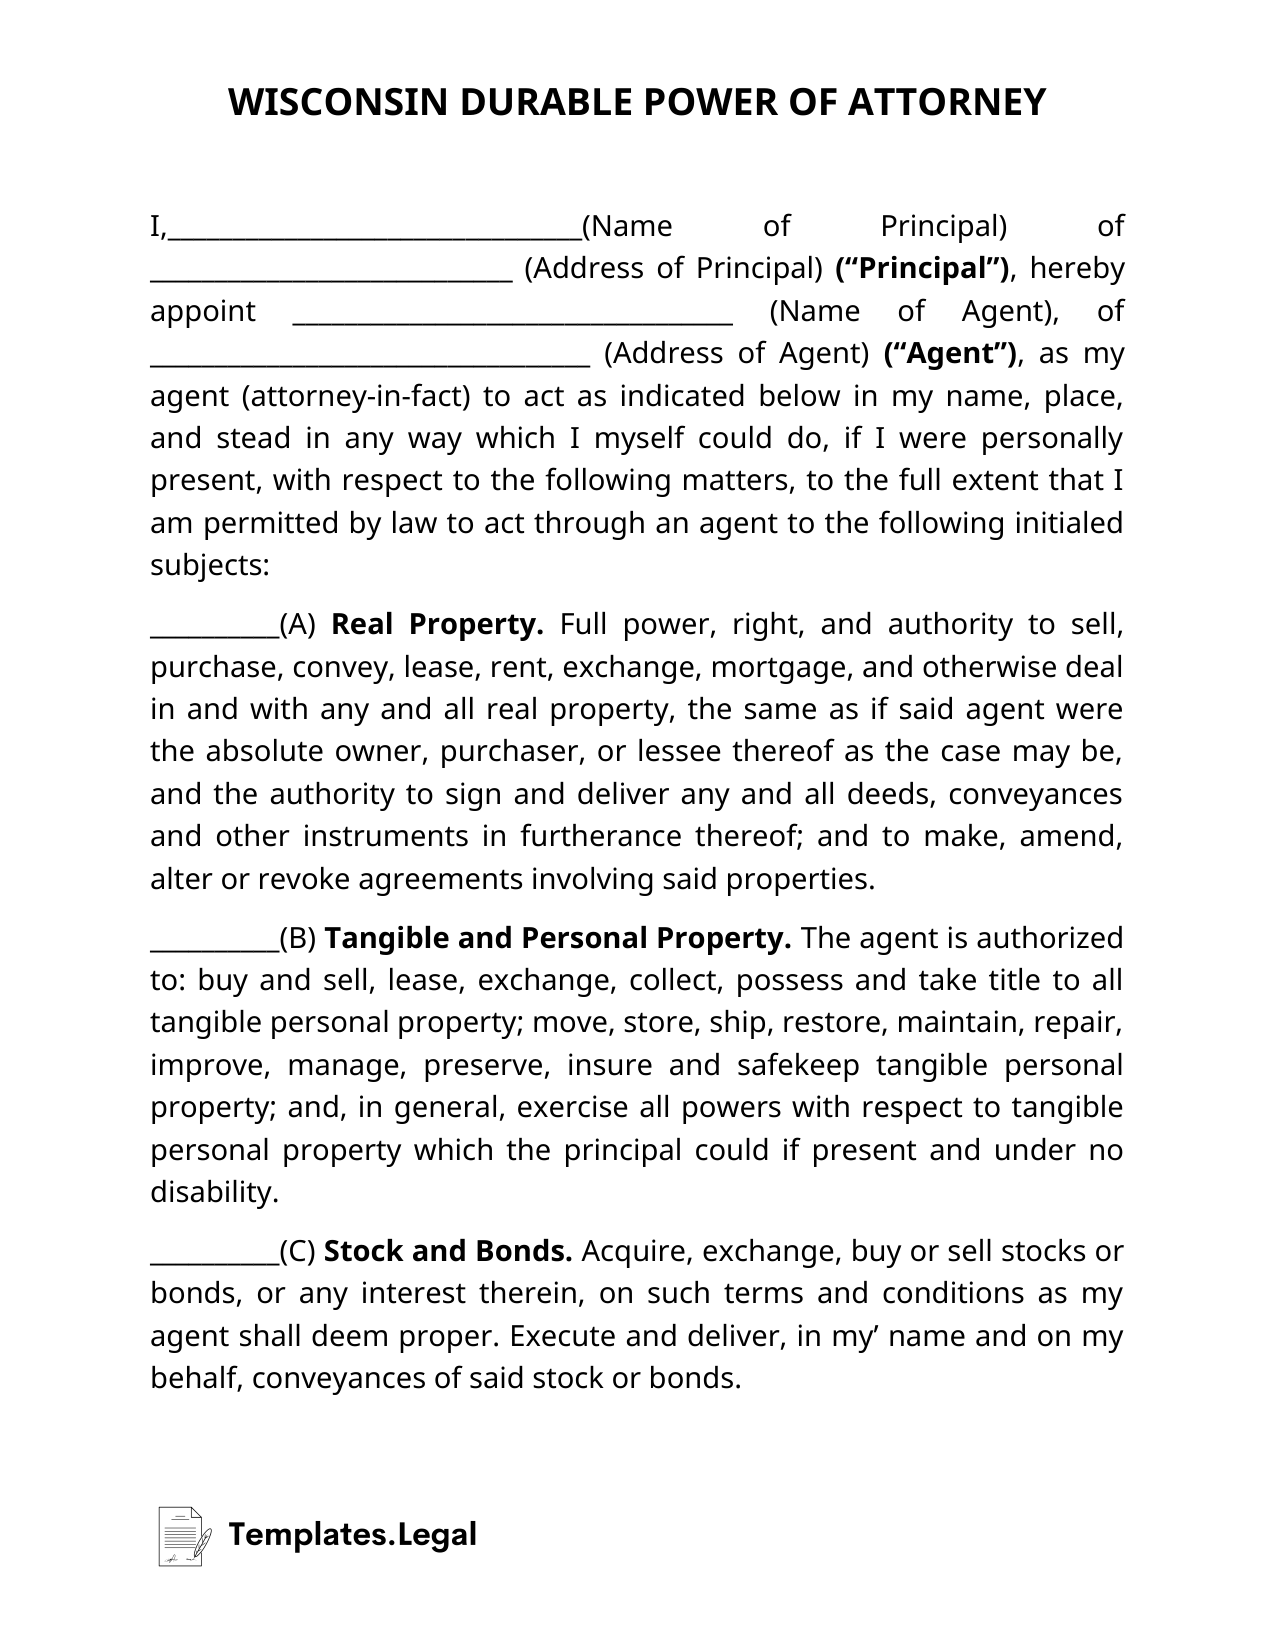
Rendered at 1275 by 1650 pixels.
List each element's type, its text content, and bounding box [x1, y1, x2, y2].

text WISCONSIN DURABLE POWER OF ATTORNEY [150, 75, 1125, 126]
text __________(B) Tangible and Personal Property. The agent is authorized to: buy and sell, lease, exchange, collect, possess and take title to all tangible personal property; move, store, ship, restore, maintain, repair, improve, manage, preserve, insure and safekeep tangible personal property; and, in general, exercise all powers with respect to tangible personal property which the principal could if present and under no disability. [150, 917, 1125, 1211]
text __________(A) Real Property. Full power, right, and authority to sell, purchase, convey, lease, rent, exchange, mortgage, and otherwise deal in and with any and all real property, the same as if said agent were the absolute owner, purchaser, or lessee thereof as the case may be, and the authority to sign and deliver any and all deeds, conveyances and other instruments in furtherance thereof; and to make, amend, alter or revoke agreements involving said properties. [150, 603, 1125, 898]
text __________(C) Stock and Bonds. Acquire, exchange, buy or sell stocks or bonds, or any interest therein, on such terms and conditions as my agent shall deem proper. Execute and deliver, in my’ name and on my behalf, conveyances of said stock or bonds. [150, 1230, 1125, 1397]
text I,________________________________(Name of Principal) of ____________________________ (Address of Principal) (“Principal”), hereby appoint __________________________________ (Name of Agent), of __________________________________ (Address of Agent) (“Agent”), as my agent (attorney-in-fact) to act as indicated below in my name, place, and stead in any way which I myself could do, if I were personally present, with respect to the following matters, to the full extent that I am permitted by law to act through an agent to the following initialed subjects: [150, 205, 1125, 584]
